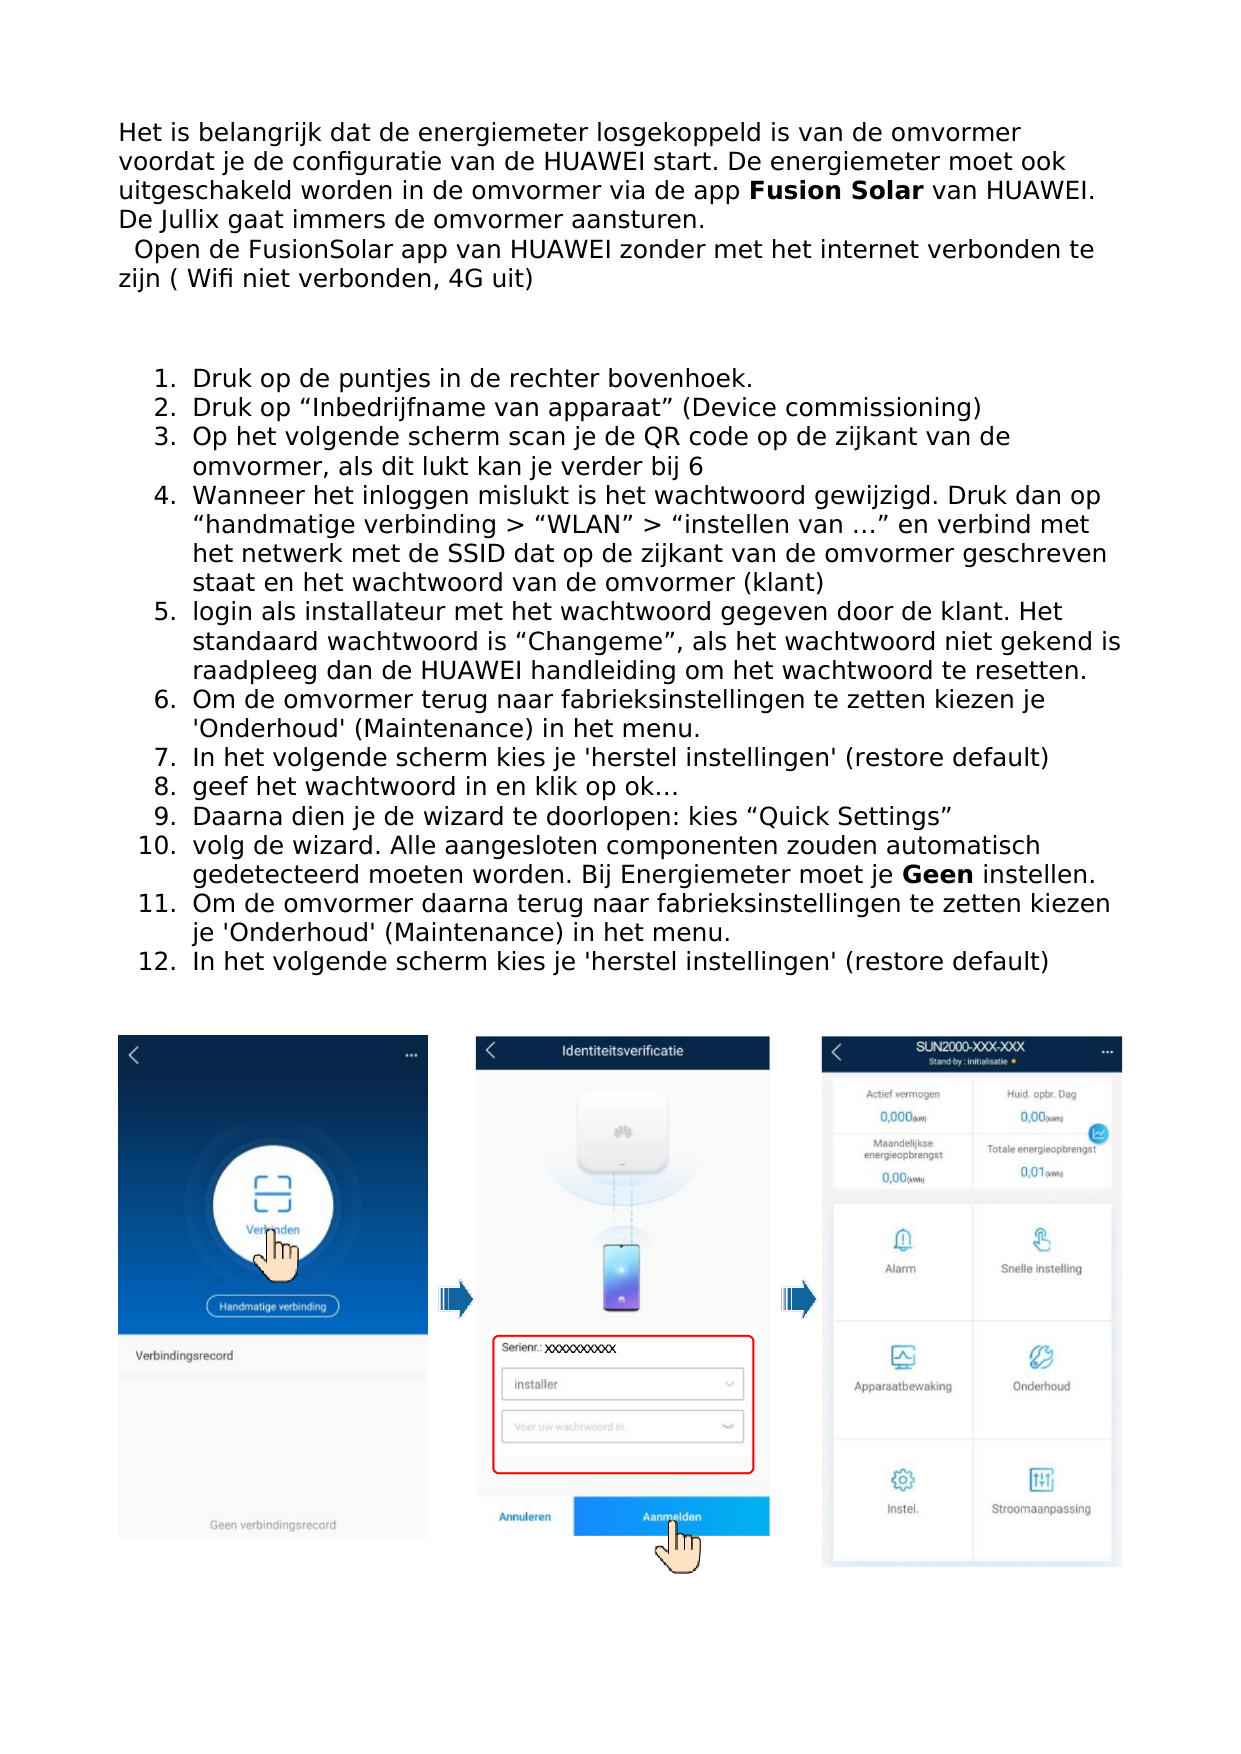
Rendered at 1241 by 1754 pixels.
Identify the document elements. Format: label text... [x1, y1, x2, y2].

text Het is belangrijk dat de energiemeter losgekoppeld is van de omvormer voordat je de configuratie van de HUAWEI start. De energiemeter moet ook uitgeschakeld worden in de omvormer via de app Fusion Solar van HUAWEI. De Jullix gaat immers de omvormer aansturen. Open de FusionSolar app van HUAWEI zonder met het internet verbonden te zijn ( Wifi niet verbonden, 4G uit) [118, 118, 1122, 322]
list In het volgende scherm kies je 'herstel instellingen' (restore default) [177, 743, 1122, 773]
list In het volgende scherm kies je 'herstel instellingen' (restore default) [177, 948, 1122, 1006]
list Om de omvormer terug naar fabrieksinstellingen te zetten kiezen je 'Onderhoud' (Maintenance) in het menu. [177, 685, 1122, 743]
list Daarna dien je de wizard te doorlopen: kies “Quick Settings” [177, 802, 1122, 831]
list login als installateur met het wachtwoord gegeven door de klant. Het standaard wachtwoord is “Changeme”, als het wachtwoord niet gekend is raadpleeg dan de HUAWEI handleiding om het wachtwoord te resetten. [177, 598, 1122, 685]
picture [118, 1035, 1123, 1574]
list geef het wachtwoord in en klik op ok… [177, 773, 1122, 802]
list Op het volgende scherm scan je de QR code op de zijkant van de omvormer, als dit lukt kan je verder bij 6 [177, 423, 1122, 481]
list volg de wizard. Alle aangesloten componenten zouden automatisch gedetecteerd moeten worden. Bij Energiemeter moet je Geen instellen. [177, 831, 1122, 889]
list Wanneer het inloggen mislukt is het wachtwoord gewijzigd. Druk dan op “handmatige verbinding > “WLAN” > “instellen van …” en verbind met het netwerk met de SSID dat op de zijkant van de omvormer geschreven staat en het wachtwoord van de omvormer (klant) [177, 481, 1122, 598]
list Druk op de puntjes in de rechter bovenhoek. [177, 364, 1122, 393]
list Om de omvormer daarna terug naar fabrieksinstellingen te zetten kiezen je 'Onderhoud' (Maintenance) in het menu. [177, 889, 1122, 948]
list Druk op “Inbedrijfname van apparaat” (Device commissioning) [177, 393, 1122, 423]
